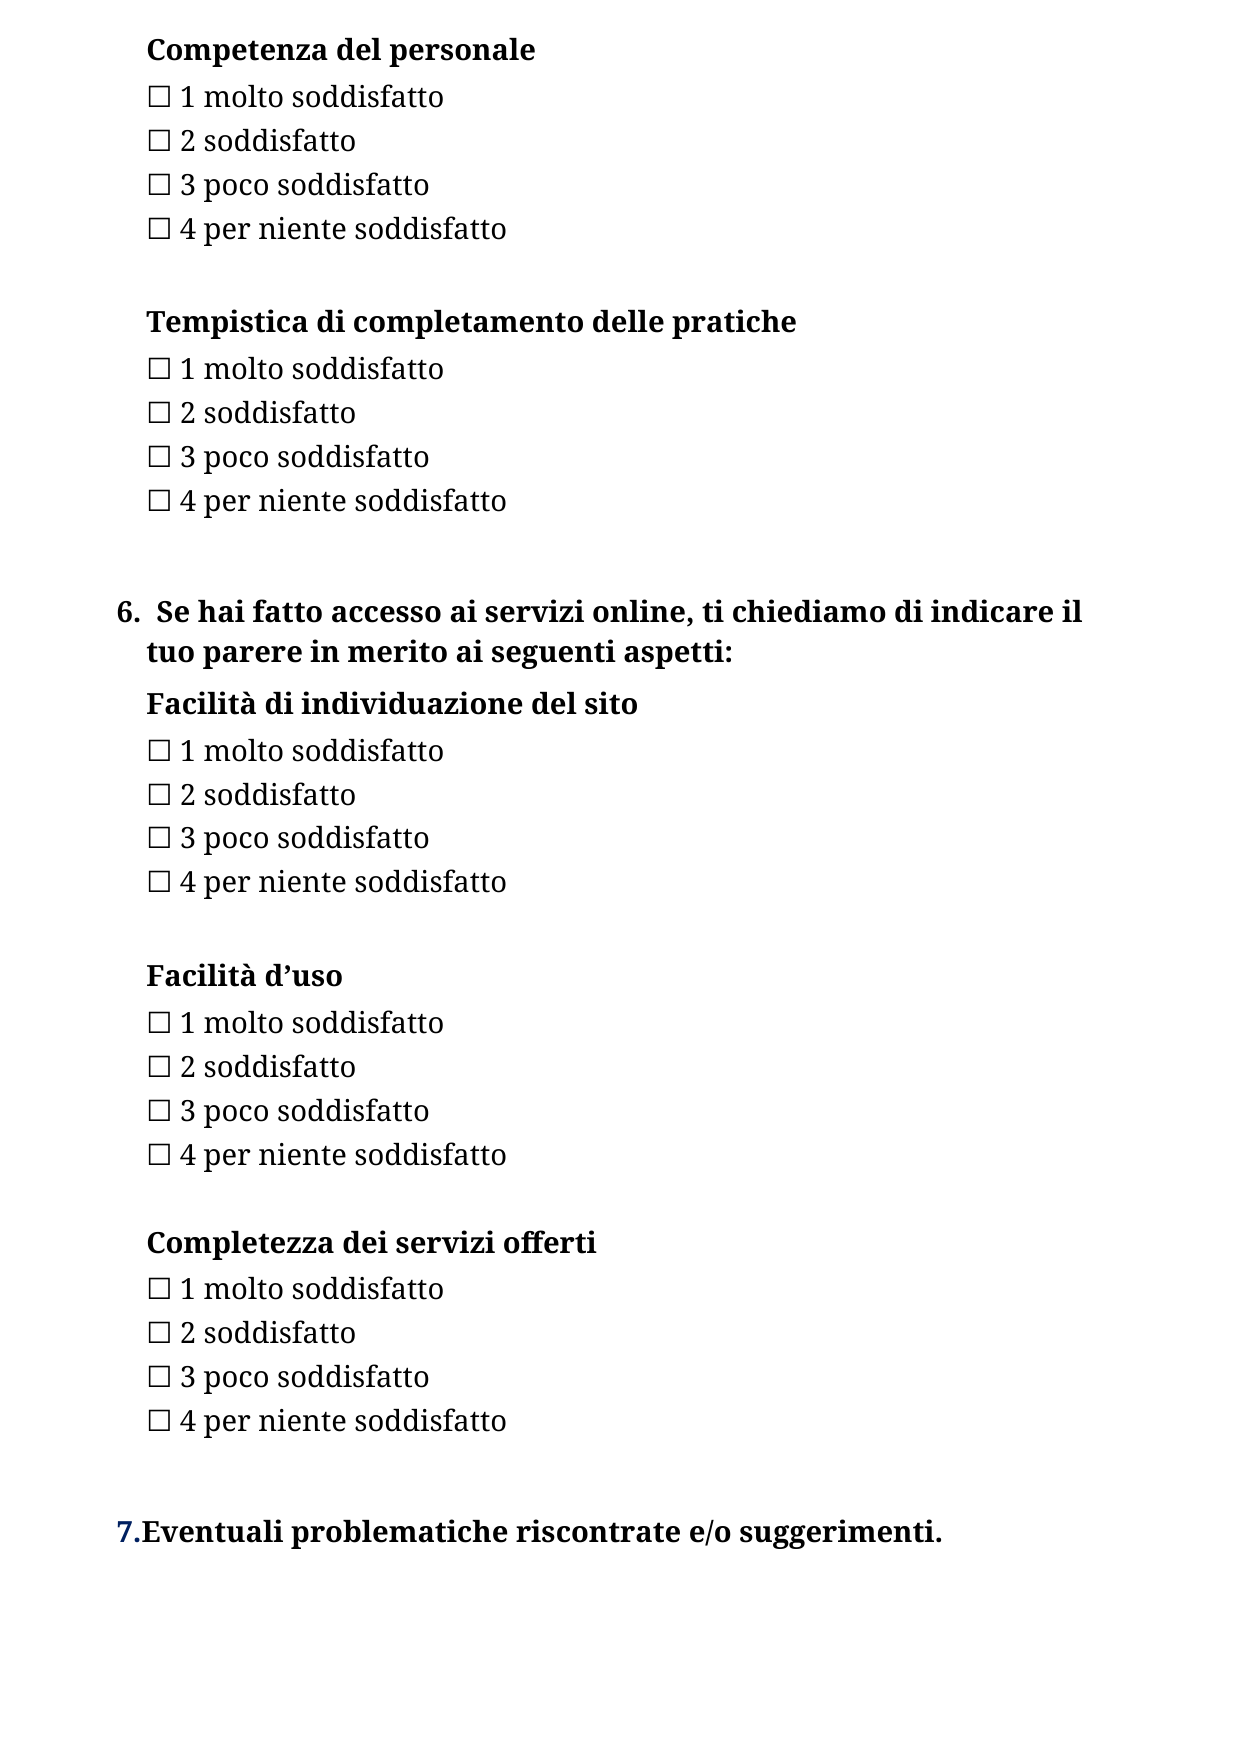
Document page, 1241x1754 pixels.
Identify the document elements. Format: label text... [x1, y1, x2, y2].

text ☐ 2 soddisfatto [146, 1046, 1122, 1086]
text 6. Se hai fatto accesso ai servizi online, ti chiediamo di indicare il tuo parere in merito ai seguenti aspetti: [116, 591, 1122, 671]
text ☐ 4 per niente soddisfatto [146, 1400, 1122, 1440]
text ☐ 1 molto soddisfatto [146, 1002, 1122, 1042]
text ☐ 1 molto soddisfatto [146, 1268, 1122, 1308]
text ☐ 1 molto soddisfatto [146, 348, 1122, 388]
text ☐ 2 soddisfatto [146, 1312, 1122, 1352]
text ☐ 2 soddisfatto [146, 392, 1122, 432]
text ☐ 3 poco soddisfatto [146, 436, 1122, 476]
text ☐ 2 soddisfatto [146, 120, 1122, 160]
text ☐ 2 soddisfatto [146, 774, 1122, 813]
text ☐ 3 poco soddisfatto [146, 818, 1122, 857]
text ☐ 3 poco soddisfatto [146, 164, 1122, 204]
text Competenza del personale [146, 29, 1122, 69]
text ☐ 4 per niente soddisfatto [146, 480, 1122, 519]
text Tempistica di completamento delle pratiche [146, 301, 1122, 341]
text Completezza dei servizi offerti [146, 1222, 1122, 1262]
text ☐ 4 per niente soddisfatto [146, 1134, 1122, 1174]
text ☐ 3 poco soddisfatto [146, 1090, 1122, 1130]
text ☐ 3 poco soddisfatto [146, 1356, 1122, 1396]
text Facilità d’uso [146, 956, 1122, 995]
text ☐ 4 per niente soddisfatto [146, 208, 1122, 248]
list Eventuali problematiche riscontrate e/o suggerimenti. [116, 1511, 1122, 1551]
text ☐ 1 molto soddisfatto [146, 730, 1122, 769]
text ☐ 4 per niente soddisfatto [146, 862, 1122, 901]
text ☐ 1 molto soddisfatto [146, 76, 1122, 116]
text Facilità di individuazione del sito [146, 683, 1122, 723]
